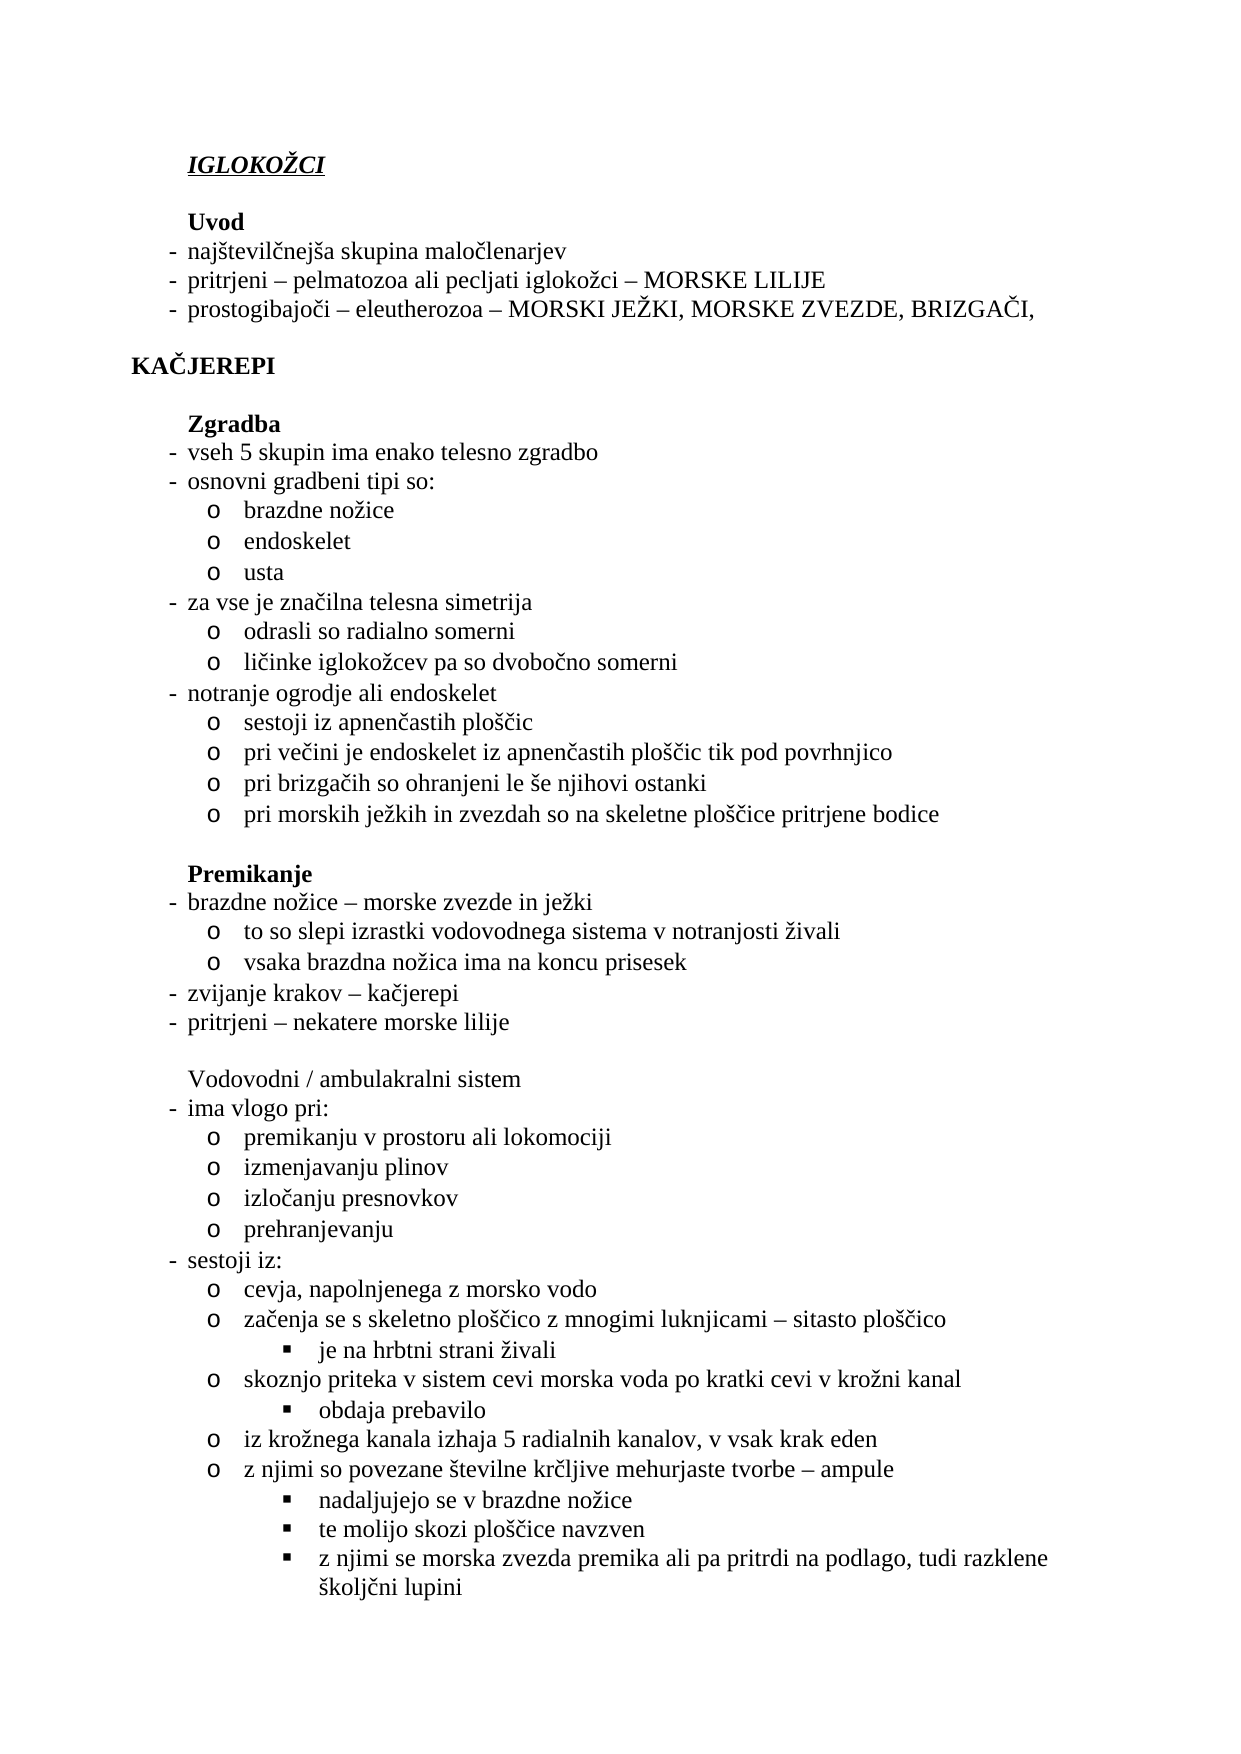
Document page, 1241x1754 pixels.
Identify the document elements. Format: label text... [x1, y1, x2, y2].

list pri večini je endoskelet iz apnenčastih ploščic tik pod povrhnjico [206, 737, 1101, 768]
list pritrjeni – pelmatozoa ali pecljati iglokožci – MORSKE LILIJE [169, 265, 1101, 294]
subtitle Zgradba [187, 409, 1101, 437]
list pritrjeni – nekatere morske lilije [169, 1007, 1101, 1035]
list cevja, napolnjenega z morsko vodo [206, 1274, 1101, 1304]
list pri morskih ježkih in zvezdah so na skeletne ploščice pritrjene bodice [206, 799, 1101, 830]
list usta [206, 557, 1101, 587]
list izmenjavanju plinov [206, 1152, 1101, 1183]
list nadaljujejo se v brazdne nožice [281, 1485, 1101, 1514]
list premikanju v prostoru ali lokomociji [206, 1122, 1101, 1152]
list brazdne nožice – morske zvezde in ježki [169, 887, 1101, 916]
list ima vlogo pri: [169, 1093, 1101, 1122]
list izločanju presnovkov [206, 1183, 1101, 1214]
list endoskelet [206, 526, 1101, 557]
list vseh 5 skupin ima enako telesno zgradbo [169, 437, 1101, 466]
list te molijo skozi ploščice navzven [281, 1514, 1101, 1543]
list to so slepi izrastki vodovodnega sistema v notranjosti živali [206, 916, 1101, 947]
list za vse je značilna telesna simetrija [169, 587, 1101, 616]
list zvijanje krakov – kačjerepi [169, 978, 1101, 1007]
subtitle Premikanje [187, 859, 1101, 887]
list pri brizgačih so ohranjeni le še njihovi ostanki [206, 768, 1101, 799]
list začenja se s skeletno ploščico z mnogimi luknjicami – sitasto ploščico [206, 1304, 1101, 1335]
list obdaja prebavilo [281, 1395, 1101, 1424]
list prehranjevanju [206, 1214, 1101, 1245]
text KAČJEREPI [131, 351, 1101, 380]
list najštevilčnejša skupina maločlenarjev [169, 236, 1101, 265]
list z njimi se morska zvezda premika ali pa pritrdi na podlago, tudi razklene školjčni lupini [281, 1543, 1101, 1600]
subtitle Vodovodni / ambulakralni sistem [187, 1064, 1101, 1093]
subtitle IGLOKOŽCI [187, 150, 1101, 179]
list notranje ogrodje ali endoskelet [169, 678, 1101, 707]
subtitle Uvod [187, 207, 1101, 236]
list ličinke iglokožcev pa so dvobočno somerni [206, 647, 1101, 678]
list vsaka brazdna nožica ima na koncu prisesek [206, 947, 1101, 978]
list iz krožnega kanala izhaja 5 radialnih kanalov, v vsak krak eden [206, 1424, 1101, 1454]
list skoznjo priteka v sistem cevi morska voda po kratki cevi v krožni kanal [206, 1364, 1101, 1395]
list sestoji iz: [169, 1245, 1101, 1274]
list prostogibajoči – eleutherozoa – MORSKI JEŽKI, MORSKE ZVEZDE, BRIZGAČI, [169, 294, 1101, 322]
list odrasli so radialno somerni [206, 616, 1101, 647]
list sestoji iz apnenčastih ploščic [206, 707, 1101, 737]
list je na hrbtni strani živali [281, 1335, 1101, 1364]
list brazdne nožice [206, 495, 1101, 526]
list osnovni gradbeni tipi so: [169, 466, 1101, 495]
list z njimi so povezane številne krčljive mehurjaste tvorbe – ampule [206, 1454, 1101, 1485]
